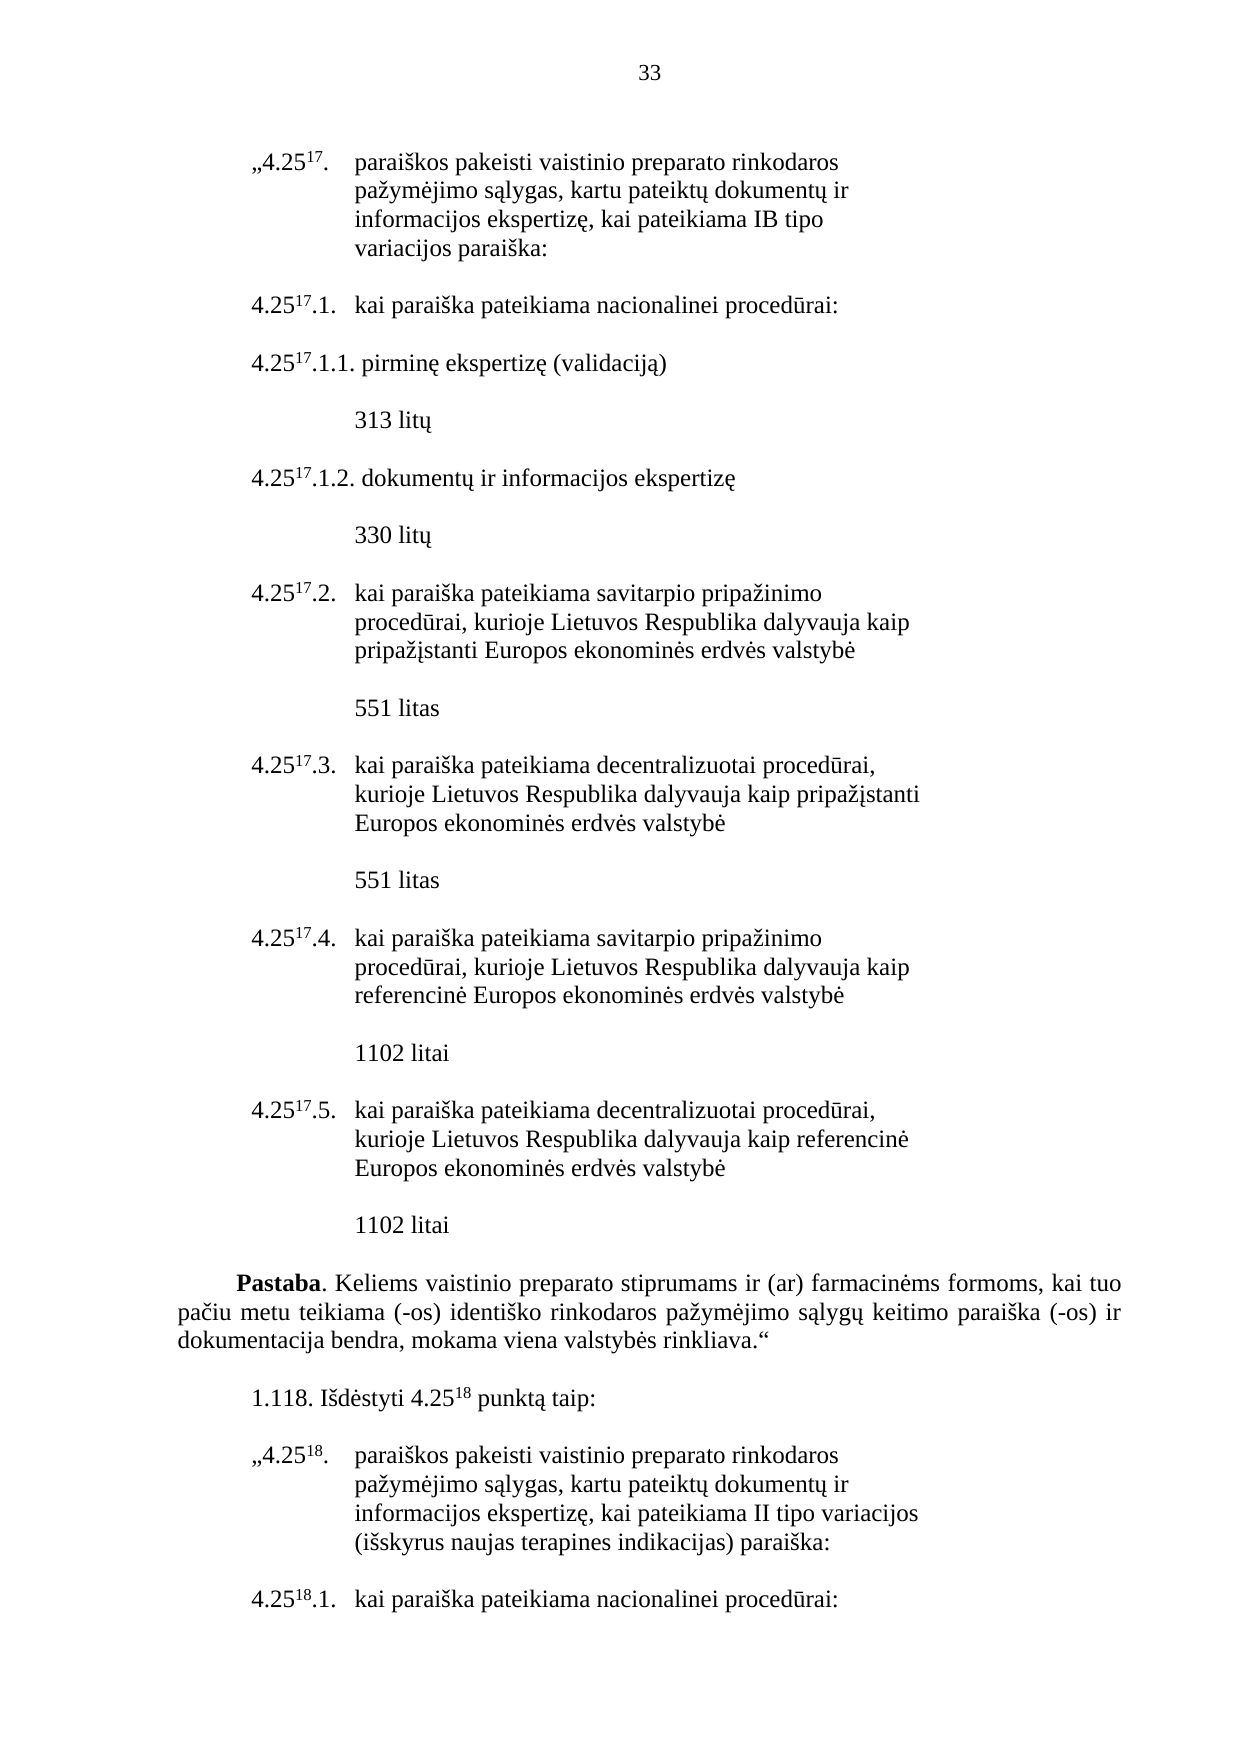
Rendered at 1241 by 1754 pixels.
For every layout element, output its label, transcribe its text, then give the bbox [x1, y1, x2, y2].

text 4.2517.3. kai paraiška pateikiama decentralizuotai procedūrai, kurioje Lietuvos Respublika dalyvauja kaip pripažįstanti Europos ekonominės erdvės valstybė 551 litas [251, 751, 924, 894]
text 4.2517.1.1. pirminę ekspertizę (validaciją) 313 litų [251, 348, 924, 434]
text 1.118. Išdėstyti 4.2518 punktą taip: [251, 1383, 924, 1412]
text 4.2518.1. kai paraiška pateikiama nacionalinei procedūrai: [251, 1584, 924, 1613]
text Pastaba. Keliems vaistinio preparato stiprumams ir (ar) farmacinėms formoms, kai tuo pačiu metu teikiama (-os) identiško rinkodaros pažymėjimo sąlygų keitimo paraiška (-os) ir dokumentacija bendra, mokama viena valstybės rinkliava.“ [177, 1268, 1122, 1354]
text 4.2517.1. kai paraiška pateikiama nacionalinei procedūrai: [251, 291, 924, 319]
text 4.2517.1.2. dokumentų ir informacijos ekspertizę 330 litų [251, 463, 924, 549]
text 4.2517.5. kai paraiška pateikiama decentralizuotai procedūrai, kurioje Lietuvos Respublika dalyvauja kaip referencinė Europos ekonominės erdvės valstybė 1102 litai [251, 1096, 924, 1239]
text „4.2518. paraiškos pakeisti vaistinio preparato rinkodaros pažymėjimo sąlygas, kartu pateiktų dokumentų ir informacijos ekspertizę, kai pateikiama II tipo variacijos (išskyrus naujas terapines indikacijas) paraiška: [251, 1441, 924, 1556]
text „4.2517. paraiškos pakeisti vaistinio preparato rinkodaros pažymėjimo sąlygas, kartu pateiktų dokumentų ir informacijos ekspertizę, kai pateikiama IB tipo variacijos paraiška: [251, 147, 924, 262]
text 4.2517.2. kai paraiška pateikiama savitarpio pripažinimo procedūrai, kurioje Lietuvos Respublika dalyvauja kaip pripažįstanti Europos ekonominės erdvės valstybė 551 litas [251, 578, 924, 722]
text 4.2517.4. kai paraiška pateikiama savitarpio pripažinimo procedūrai, kurioje Lietuvos Respublika dalyvauja kaip referencinė Europos ekonominės erdvės valstybė 1102 litai [251, 923, 924, 1067]
